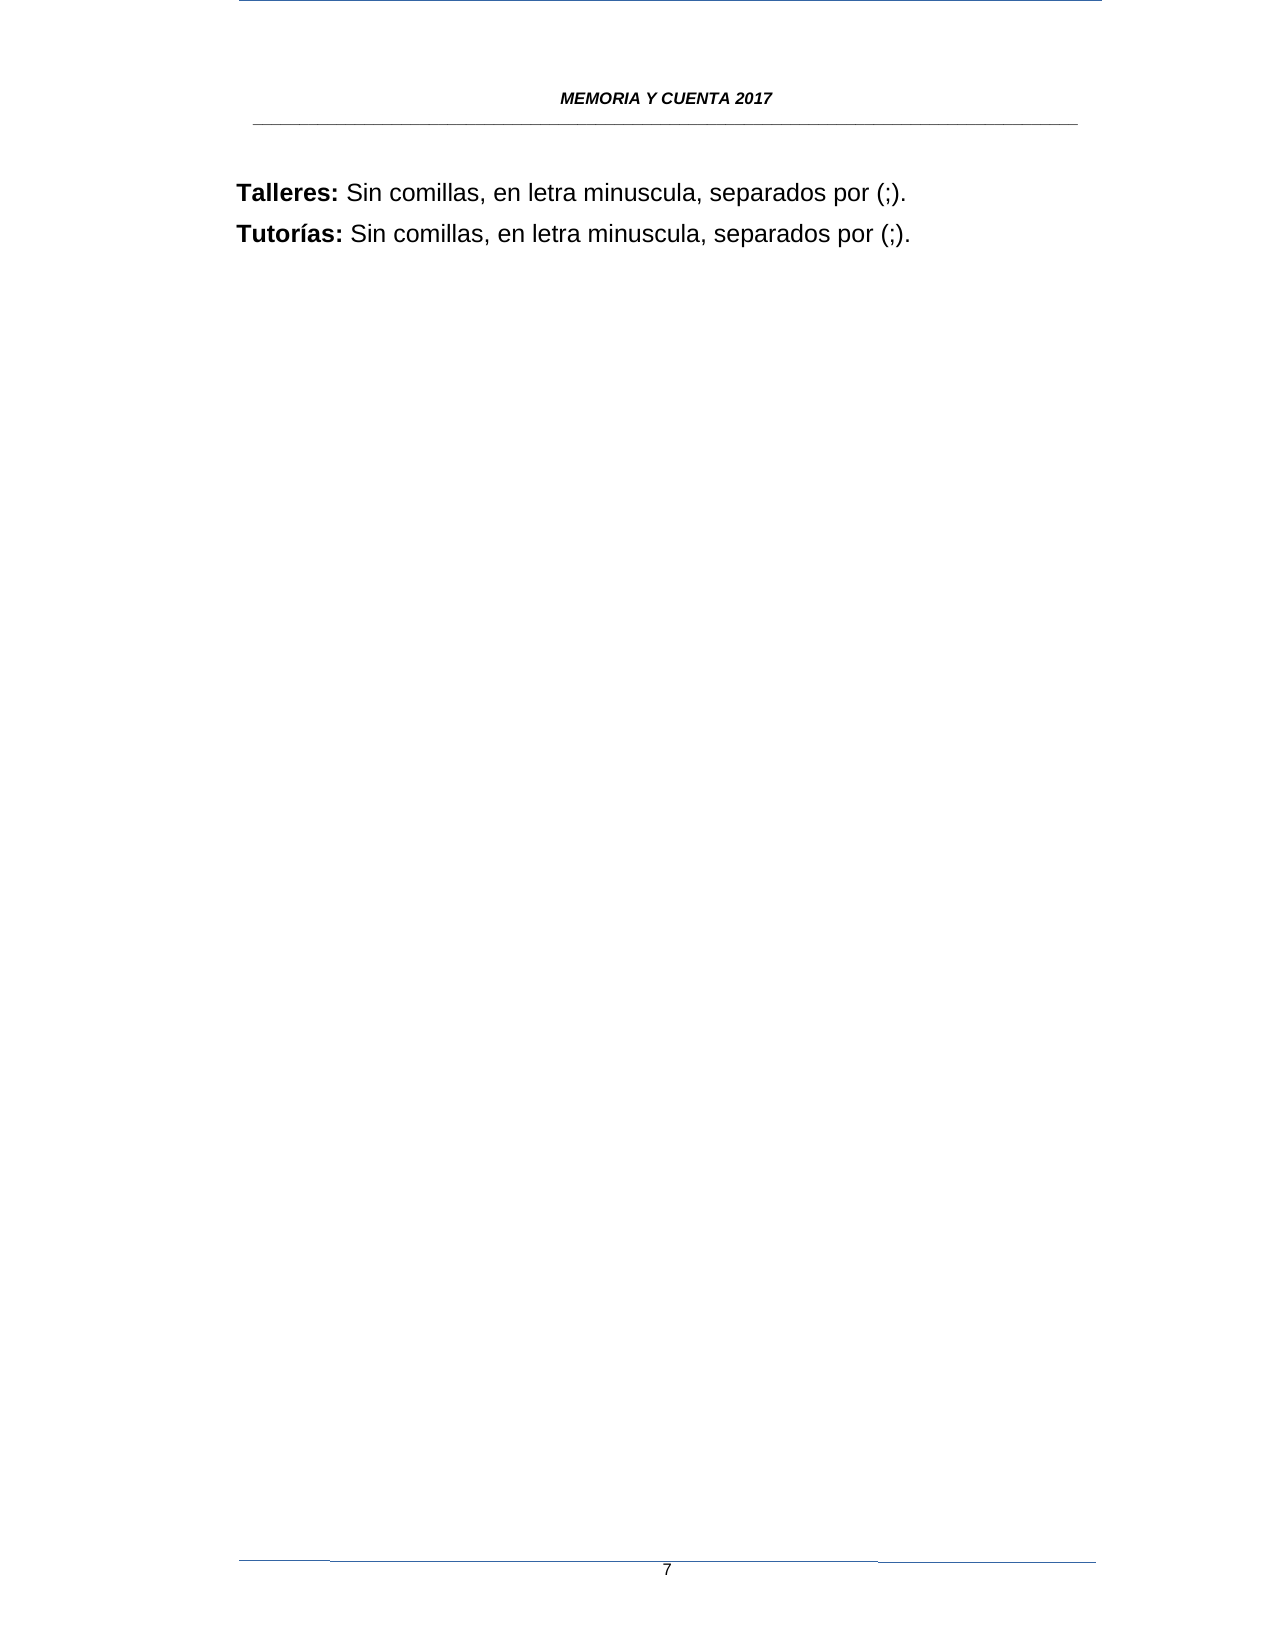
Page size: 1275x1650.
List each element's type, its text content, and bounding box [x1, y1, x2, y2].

text Tutorías: Sin comillas, en letra minuscula, separados por (;). [236, 219, 1098, 248]
text Talleres: Sin comillas, en letra minuscula, separados por (;). [236, 178, 1098, 206]
